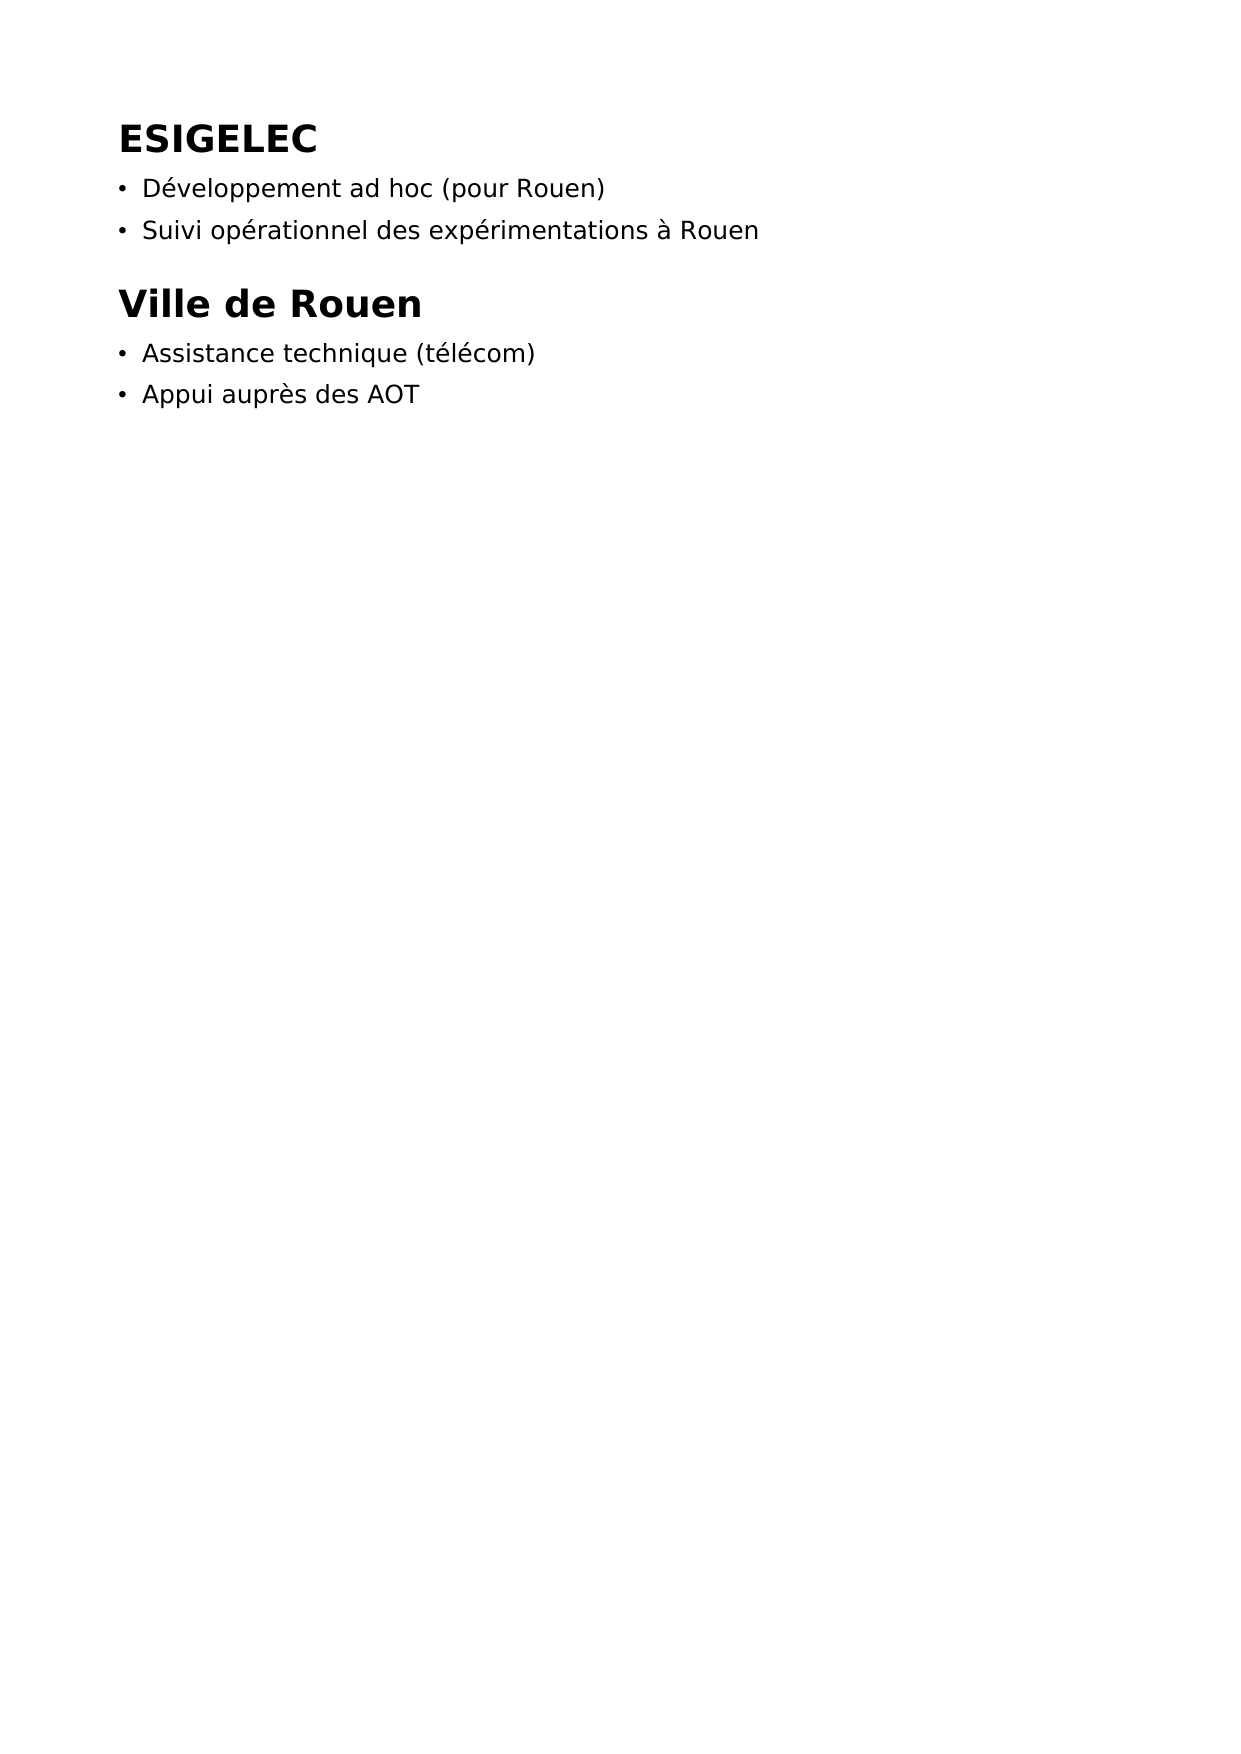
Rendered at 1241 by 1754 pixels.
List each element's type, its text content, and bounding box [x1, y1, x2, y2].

list Assistance technique (télécom) [118, 339, 1122, 368]
list Développement ad hoc (pour Rouen) [118, 174, 1122, 203]
list Appui auprès des AOT [118, 380, 1122, 409]
subtitle Ville de Rouen [118, 283, 1122, 326]
list Suivi opérationnel des expérimentations à Rouen [118, 216, 1122, 245]
subtitle ESIGELEC [118, 118, 1122, 162]
